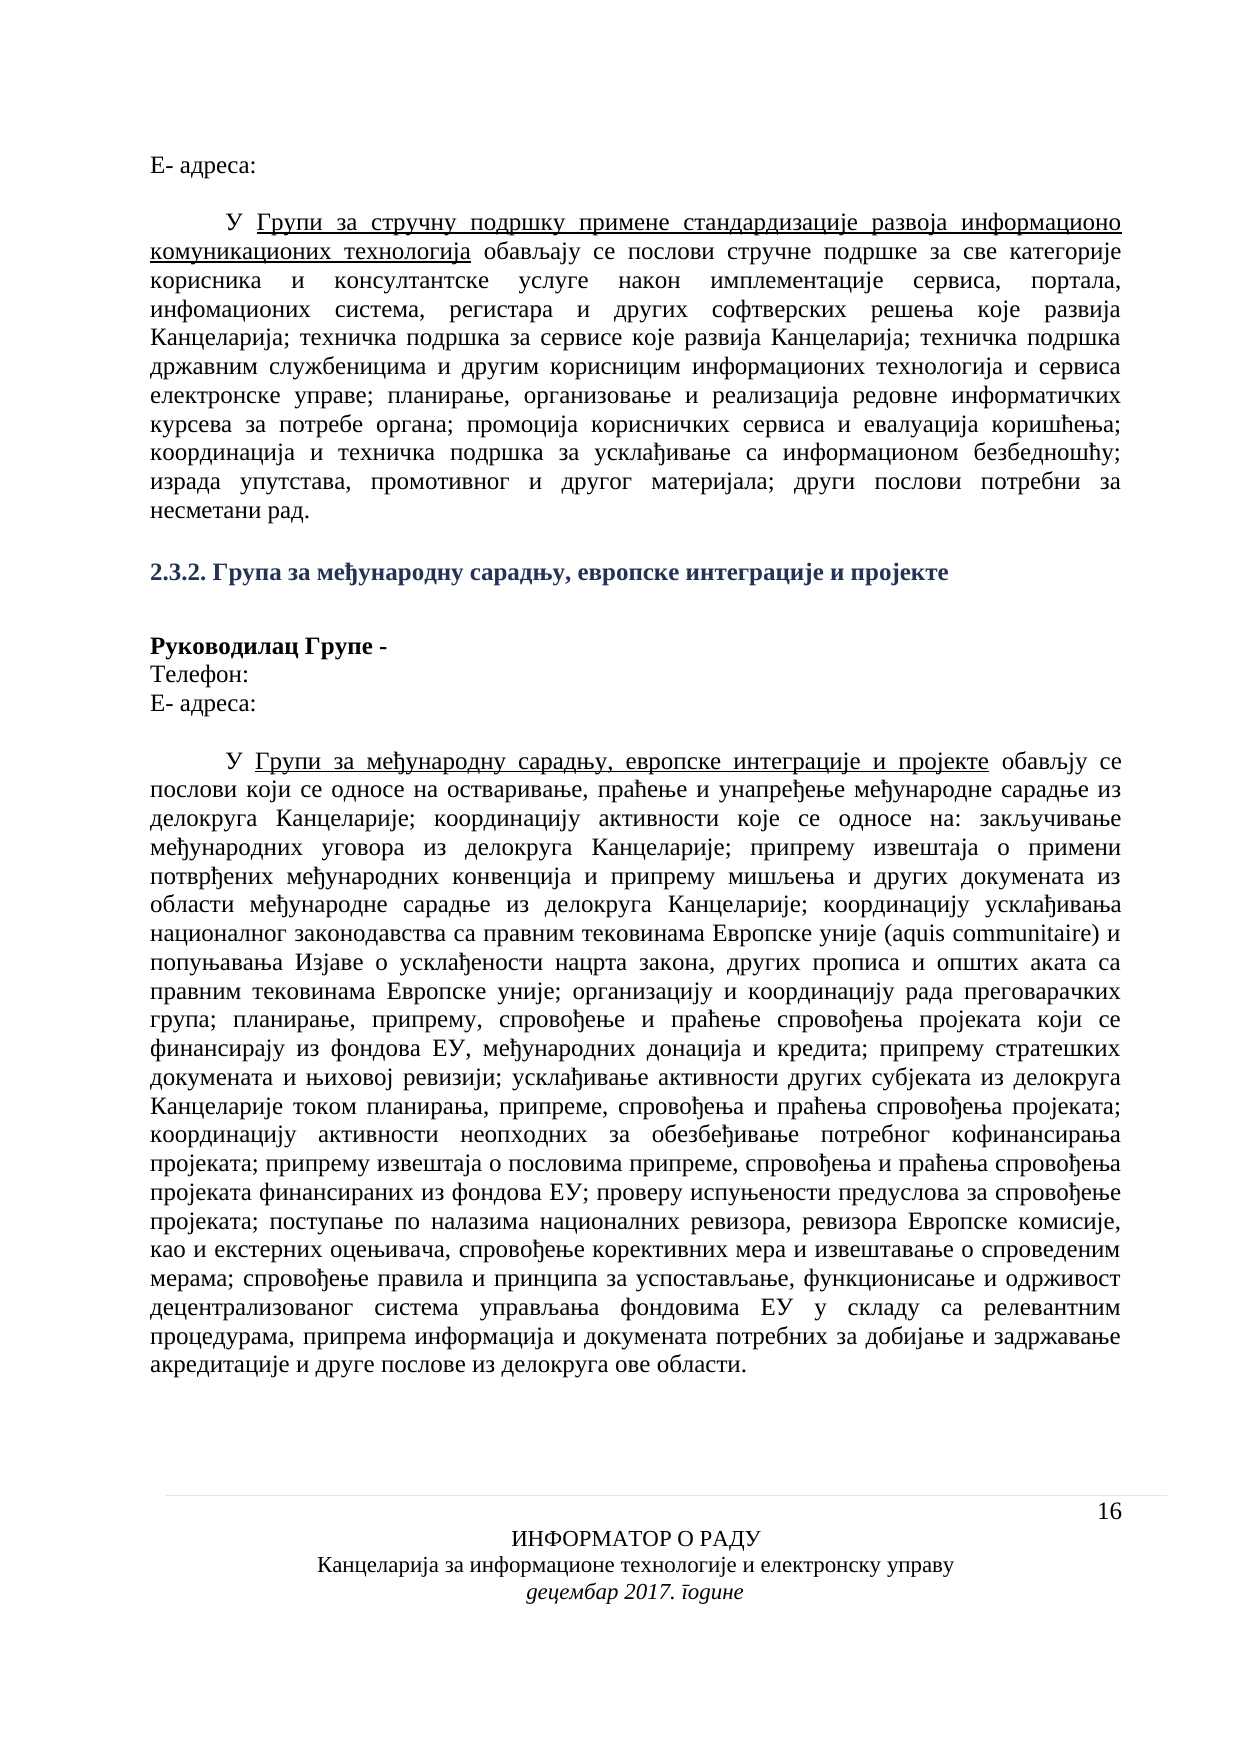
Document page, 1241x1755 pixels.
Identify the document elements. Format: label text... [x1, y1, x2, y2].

subtitle 2.3.2. Група за међународну сарадњу, европске интеграције и пројекте [150, 557, 1122, 585]
text У Групи за стручну подршку примене стандардизације развоја информационо комуникационих технологија обављају се послови стручне подршке за све категорије корисника и консултантске услуге након имплементације сервиса, портала, инфомационих система, регистара и других софтверских решења које развија Канцеларија; техничка подршка за сервисе које развија Канцеларија; техничка подршка државним службеницима и другим корисницим информационих технологија и сервиса електронске управе; планирање, организовање и реализација редовне информатичких курсева за потребе органа; промоција корисничких сервиса и евалуација коришћења; координација и техничка подршка за усклађивање са информационом безбедношћу; израда упутстава, промотивног и другог материјала; други послови потребни за несметани рад. [150, 207, 1122, 524]
text Е- адреса: [150, 150, 1122, 179]
text Е- адреса: [150, 688, 1122, 717]
text У Групи за међународну сарадњу, европске интеграције и пројекте обављју се послови који се односе на оствaривање, праћење и унапређење међународне сарадње из делокруга Канцеларије; координацију активности које се односе на: закључивање међународних уговора из делокруга Канцеларије; припрему извештаја о примени потврђених међународних конвенција и припрему мишљења и других докумената из области међународне сарадње из делокруга Канцеларије; координацију усклађивања националног законодавства са правним тековинама Европске уније (aquis communitaire) и попуњавања Изјаве о усклађености нацрта закона, других прописа и општих аката са правним тековинама Европске уније; организацију и координацију рада преговарачких група; планирање, припрему, спровођење и праћење спровођења пројеката који се финансирају из фондова ЕУ, међународних донација и кредита; припрему стратешких докумената и њиховој ревизији; усклађивање активности других субјеката из делокруга Канцеларије током планирања, припреме, спровођења и праћења спровођења пројеката; координацију активности неопходних за обезбеђивање потребног кофинансирања пројеката; припрему извештаја о пословима припреме, спровођења и праћења спровођења пројеката финансираних из фондова ЕУ; проверу испуњености предуслова за спровођење пројеката; поступање по налазима националних ревизора, ревизора Европске комисије, као и екстерних оцењивача, спровођење корективних мера и извештавање о спроведеним мерама; спровођење правила и принципа за успостављање, функционисање и одрживост децентрализованог система управљања фондовима ЕУ у складу са релевантним процедурама, припрема информација и докумената потребних за добијање и задржавање акредитације и друге послове из делокруга ове области. [150, 746, 1122, 1378]
text Руководилац Групе - [150, 631, 1122, 659]
text Телефон: [150, 659, 1122, 688]
